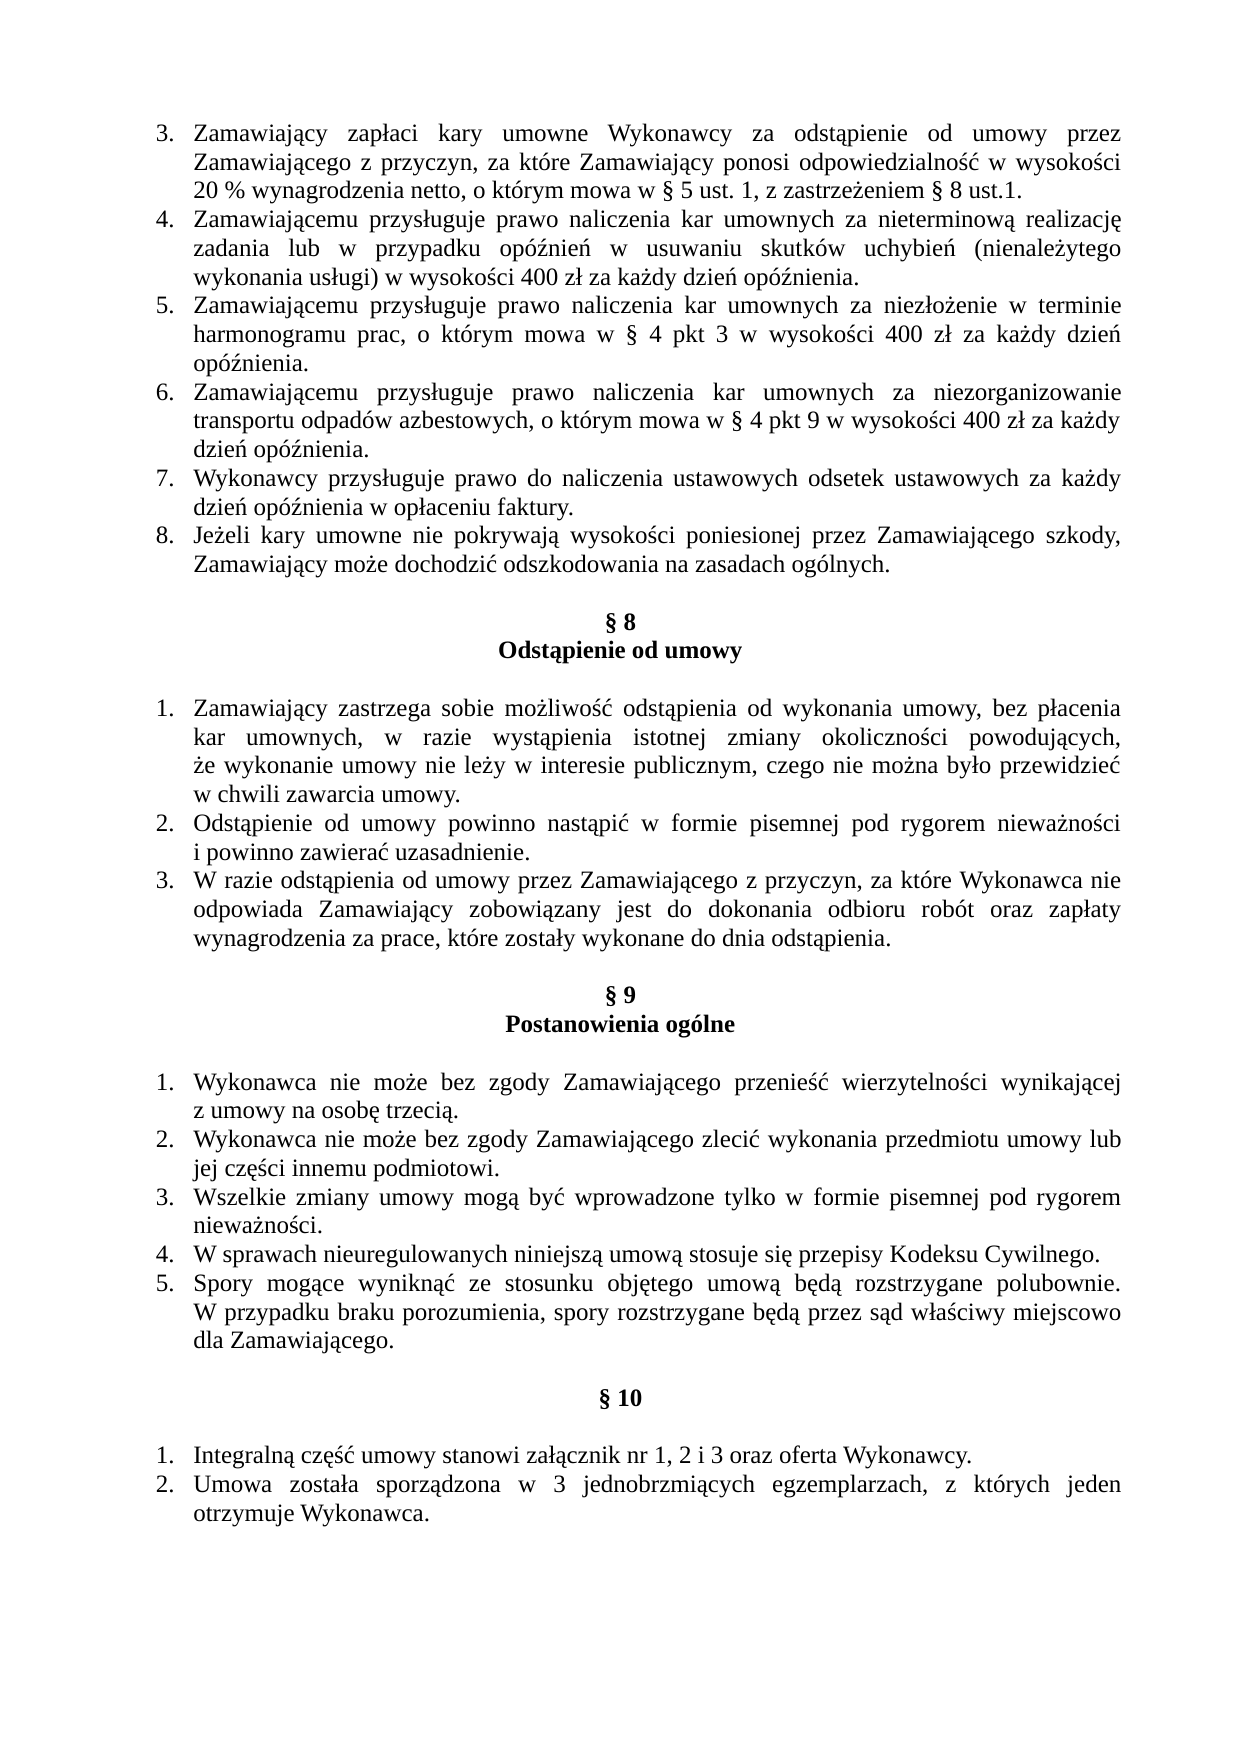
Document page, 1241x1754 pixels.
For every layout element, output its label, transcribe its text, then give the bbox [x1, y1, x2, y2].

list Zamawiający zastrzega sobie możliwość odstąpienia od wykonania umowy, bez płacenia kar umownych, w razie wystąpienia istotnej zmiany okoliczności powodujących, że wykonanie umowy nie leży w interesie publicznym, czego nie można było przewidzieć w chwili zawarcia umowy. [156, 693, 1122, 808]
text Postanowienia ogólne [118, 1009, 1122, 1038]
list W sprawach nieuregulowanych niniejszą umową stosuje się przepisy Kodeksu Cywilnego. [156, 1239, 1122, 1268]
list Wszelkie zmiany umowy mogą być wprowadzone tylko w formie pisemnej pod rygorem nieważności. [156, 1182, 1122, 1239]
list Jeżeli kary umowne nie pokrywają wysokości poniesionej przez Zamawiającego szkody, Zamawiający może dochodzić odszkodowania na zasadach ogólnych. [156, 521, 1122, 578]
list Integralną część umowy stanowi załącznik nr 1, 2 i 3 oraz oferta Wykonawcy. [156, 1441, 1122, 1469]
list Wykonawca nie może bez zgody Zamawiającego zlecić wykonania przedmiotu umowy lub jej części innemu podmiotowi. [156, 1124, 1122, 1182]
text § 9 [118, 981, 1122, 1009]
list Zamawiający zapłaci kary umowne Wykonawcy za odstąpienie od umowy przez Zamawiającego z przyczyn, za które Zamawiający ponosi odpowiedzialność w wysokości 20 % wynagrodzenia netto, o którym mowa w § 5 ust. 1, z zastrzeżeniem § 8 ust.1. [156, 118, 1122, 204]
list Umowa została sporządzona w 3 jednobrzmiących egzemplarzach, z których jeden otrzymuje Wykonawca. [156, 1469, 1122, 1527]
list Spory mogące wyniknąć ze stosunku objętego umową będą rozstrzygane polubownie. W przypadku braku porozumienia, spory rozstrzygane będą przez sąd właściwy miejscowo dla Zamawiającego. [156, 1268, 1122, 1354]
text Odstąpienie od umowy [118, 636, 1122, 664]
list Zamawiającemu przysługuje prawo naliczenia kar umownych za nieterminową realizację zadania lub w przypadku opóźnień w usuwaniu skutków uchybień (nienależytego wykonania usługi) w wysokości 400 zł za każdy dzień opóźnienia. [156, 204, 1122, 291]
list Odstąpienie od umowy powinno nastąpić w formie pisemnej pod rygorem nieważności i powinno zawierać uzasadnienie. [156, 808, 1122, 866]
text § 10 [118, 1383, 1122, 1412]
text § 8 [118, 607, 1122, 636]
list Wykonawca nie może bez zgody Zamawiającego przenieść wierzytelności wynikającej z umowy na osobę trzecią. [156, 1067, 1122, 1124]
list Zamawiającemu przysługuje prawo naliczenia kar umownych za niezorganizowanie transportu odpadów azbestowych, o którym mowa w § 4 pkt 9 w wysokości 400 zł za każdy dzień opóźnienia. [156, 377, 1122, 463]
list Wykonawcy przysługuje prawo do naliczenia ustawowych odsetek ustawowych za każdy dzień opóźnienia w opłaceniu faktury. [156, 463, 1122, 521]
list Zamawiającemu przysługuje prawo naliczenia kar umownych za niezłożenie w terminie harmonogramu prac, o którym mowa w § 4 pkt 3 w wysokości 400 zł za każdy dzień opóźnienia. [156, 291, 1122, 377]
list W razie odstąpienia od umowy przez Zamawiającego z przyczyn, za które Wykonawca nie odpowiada Zamawiający zobowiązany jest do dokonania odbioru robót oraz zapłaty wynagrodzenia za prace, które zostały wykonane do dnia odstąpienia. [156, 866, 1122, 952]
